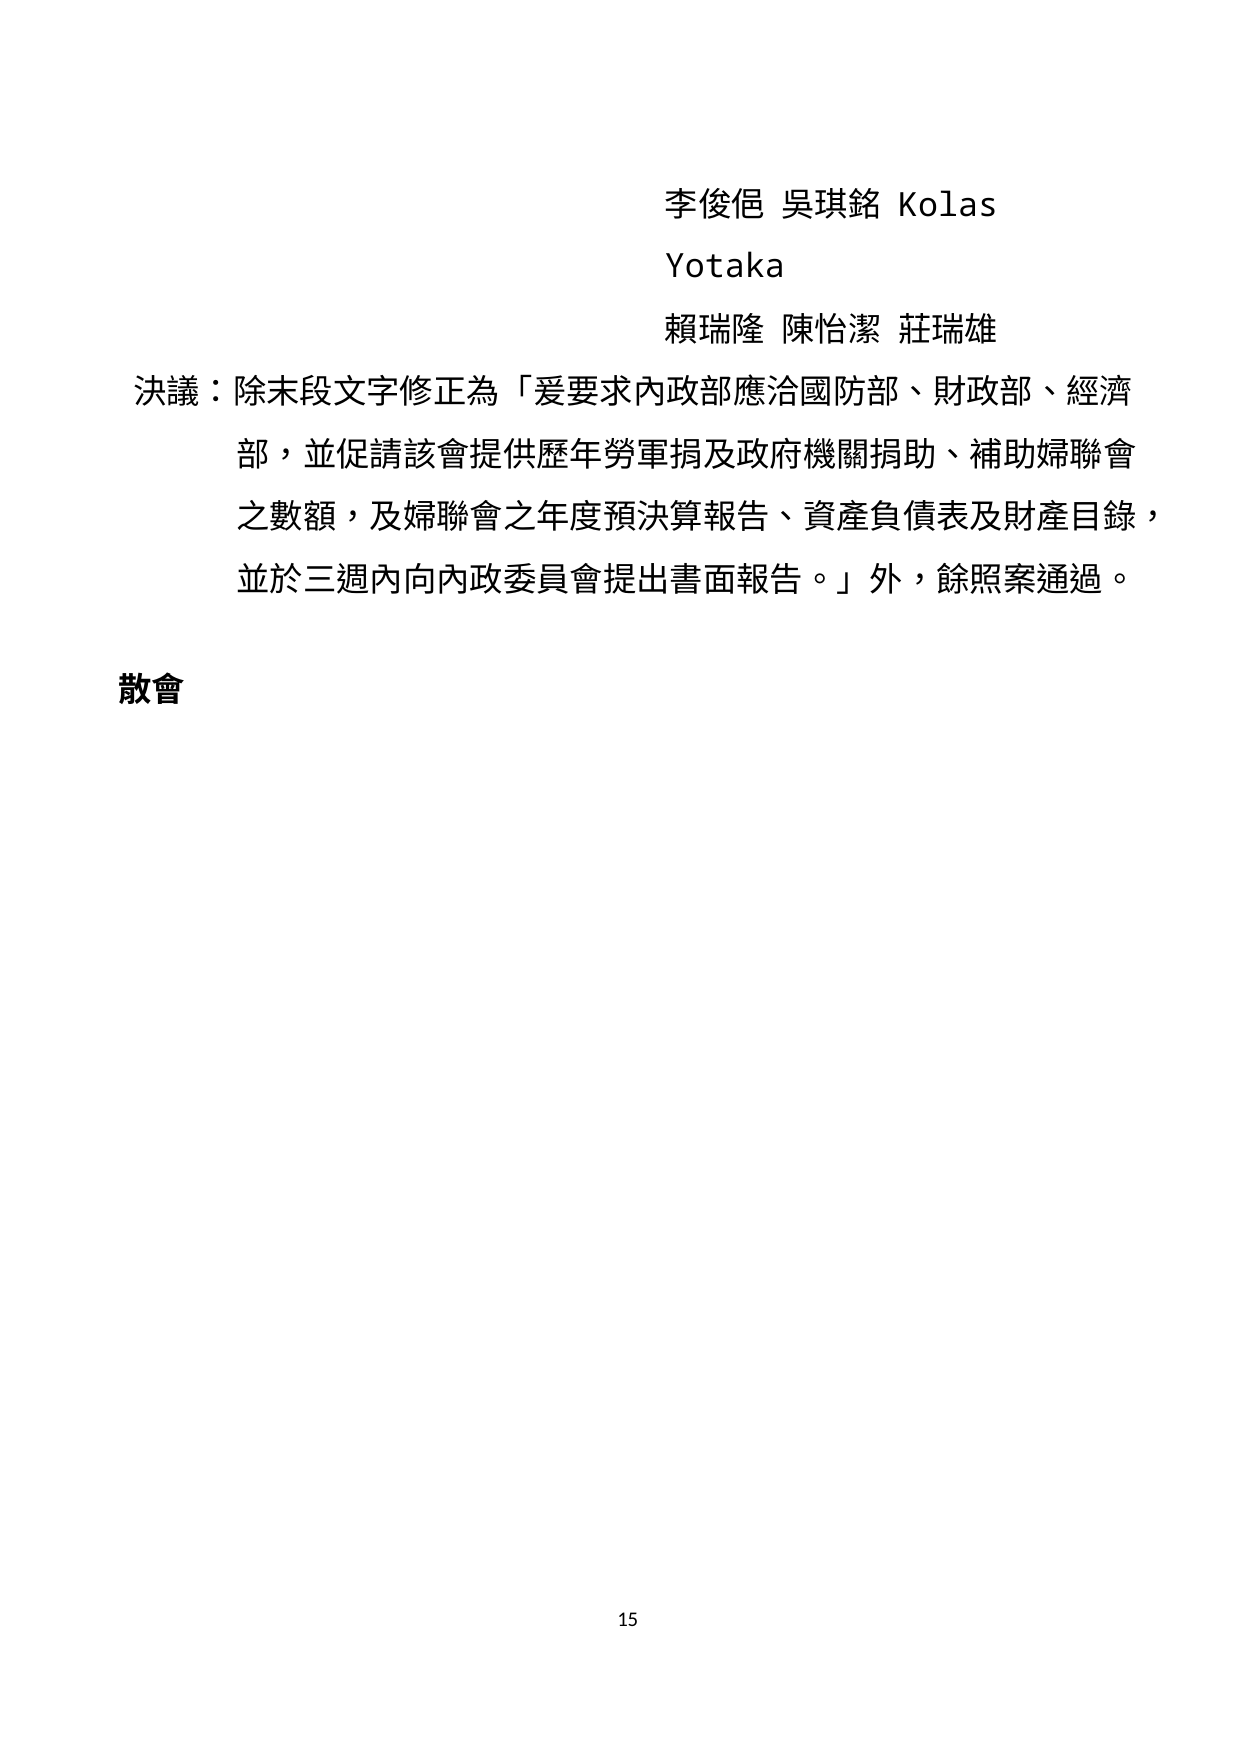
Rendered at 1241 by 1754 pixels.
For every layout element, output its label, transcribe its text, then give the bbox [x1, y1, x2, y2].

text 散會 [118, 660, 1138, 712]
text 李俊俋 吳琪銘 Kolas Yotaka 賴瑞隆 陳怡潔 莊瑞雄 [532, 97, 1137, 347]
text 決議：除末段文字修正為「爰要求內政部應洽國防部、財政部、經濟部，並促請該會提供歷年勞軍捐及政府機關捐助、補助婦聯會之數額，及婦聯會之年度預決算報告、資產負債表及財產目錄，並於三週內向內政委員會提出書面報告。」外，餘照案通過。 [133, 347, 1137, 597]
